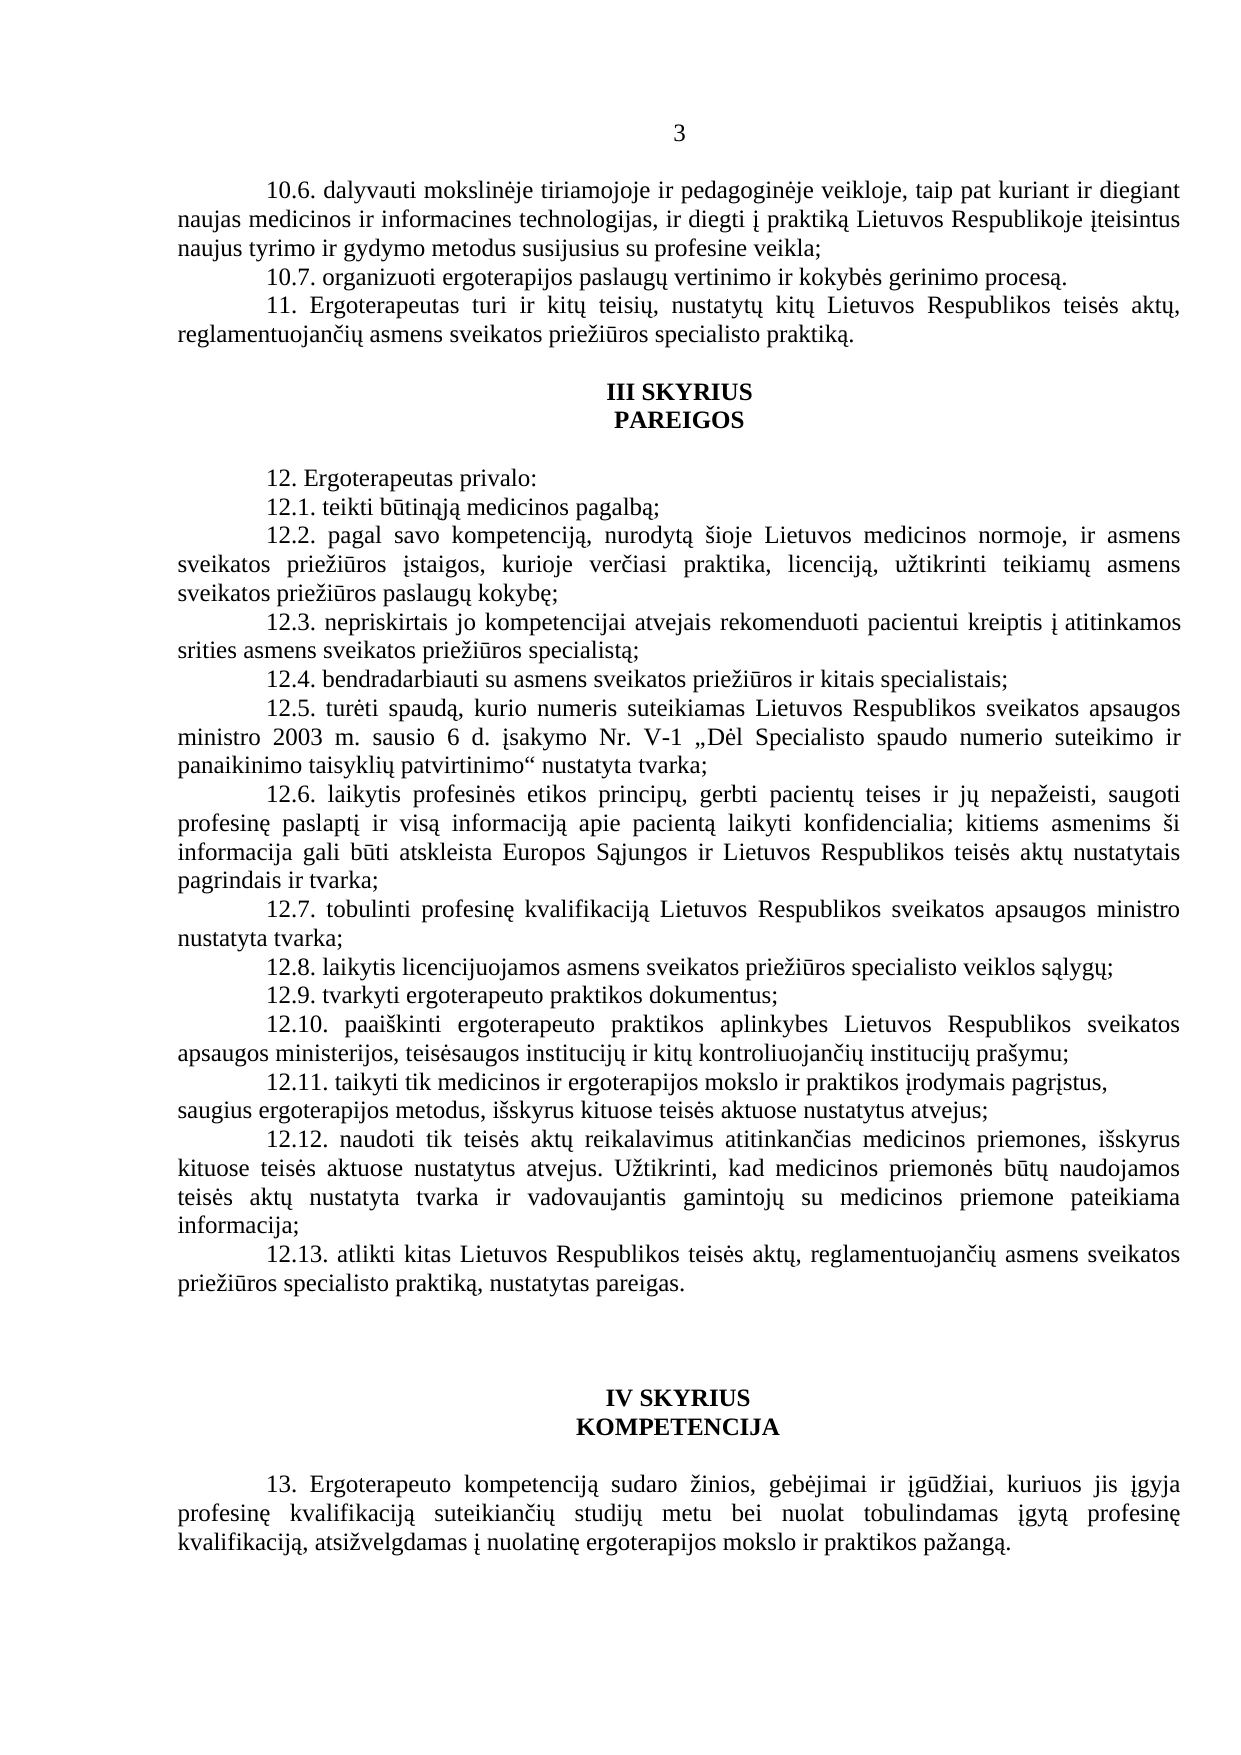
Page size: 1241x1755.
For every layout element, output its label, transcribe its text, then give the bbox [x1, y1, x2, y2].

text 11. Ergoterapeutas turi ir kitų teisių, nustatytų kitų Lietuvos Respublikos teisės aktų, reglamentuojančių asmens sveikatos priežiūros specialisto praktiką. [177, 291, 1181, 348]
text 12.13. atlikti kitas Lietuvos Respublikos teisės aktų, reglamentuojančių asmens sveikatos priežiūros specialisto praktiką, nustatytas pareigas. [177, 1239, 1181, 1297]
text 12.6. laikytis profesinės etikos principų, gerbti pacientų teises ir jų nepažeisti, saugoti profesinę paslaptį ir visą informaciją apie pacientą laikyti konfidencialia; kitiems asmenims ši informacija gali būti atskleista Europos Sąjungos ir Lietuvos Respublikos teisės aktų nustatytais pagrindais ir tvarka; [177, 779, 1181, 894]
text 10.6. dalyvauti mokslinėje tiriamojoje ir pedagoginėje veikloje, taip pat kuriant ir diegiant naujas medicinos ir informacines technologijas, ir diegti į praktiką Lietuvos Respublikoje įteisintus naujus tyrimo ir gydymo metodus susijusius su profesine veikla; [177, 176, 1181, 262]
text 12.11. taikyti tik medicinos ir ergoterapijos mokslo ir praktikos įrodymais pagrįstus, saugius ergoterapijos metodus, išskyrus kituose teisės aktuose nustatytus atvejus; [177, 1067, 1181, 1124]
text 12.4. bendradarbiauti su asmens sveikatos priežiūros ir kitais specialistais; [177, 664, 1181, 693]
text 12.10. paaiškinti ergoterapeuto praktikos aplinkybes Lietuvos Respublikos sveikatos apsaugos ministerijos, teisėsaugos institucijų ir kitų kontroliuojančių institucijų prašymu; [177, 1009, 1181, 1067]
text 12.7. tobulinti profesinę kvalifikaciją Lietuvos Respublikos sveikatos apsaugos ministro nustatyta tvarka; [177, 894, 1181, 952]
text PAREIGOS [177, 406, 1181, 434]
text 12.8. laikytis licencijuojamos asmens sveikatos priežiūros specialisto veiklos sąlygų; [177, 952, 1181, 981]
text IV SKYRIUS [177, 1383, 1178, 1412]
text 12.2. pagal savo kompetenciją, nurodytą šioje Lietuvos medicinos normoje, ir asmens sveikatos priežiūros įstaigos, kurioje verčiasi praktika, licenciją, užtikrinti teikiamų asmens sveikatos priežiūros paslaugų kokybę; [177, 521, 1181, 607]
text KOMPETENCIJA [177, 1412, 1178, 1441]
text 12.1. teikti būtinąją medicinos pagalbą; [177, 492, 1181, 521]
text 12. Ergoterapeutas privalo: [177, 463, 1181, 492]
text 10.7. organizuoti ergoterapijos paslaugų vertinimo ir kokybės gerinimo procesą. [177, 262, 1181, 291]
text 12.3. nepriskirtais jo kompetencijai atvejais rekomenduoti pacientui kreiptis į atitinkamos srities asmens sveikatos priežiūros specialistą; [177, 607, 1181, 664]
text 13. Ergoterapeuto kompetenciją sudaro žinios, gebėjimai ir įgūdžiai, kuriuos jis įgyja profesinę kvalifikaciją suteikiančių studijų metu bei nuolat tobulindamas įgytą profesinę kvalifikaciją, atsižvelgdamas į nuolatinę ergoterapijos mokslo ir praktikos pažangą. [177, 1469, 1181, 1556]
text 12.5. turėti spaudą, kurio numeris suteikiamas Lietuvos Respublikos sveikatos apsaugos ministro 2003 m. sausio 6 d. įsakymo Nr. V-1 „Dėl Specialisto spaudo numerio suteikimo ir panaikinimo taisyklių patvirtinimo“ nustatyta tvarka; [177, 693, 1181, 779]
text 12.9. tvarkyti ergoterapeuto praktikos dokumentus; [177, 981, 1181, 1009]
text 12.12. naudoti tik teisės aktų reikalavimus atitinkančias medicinos priemones, išskyrus kituose teisės aktuose nustatytus atvejus. Užtikrinti, kad medicinos priemonės būtų naudojamos teisės aktų nustatyta tvarka ir vadovaujantis gamintojų su medicinos priemone pateikiama informacija; [177, 1124, 1181, 1239]
text iii skyrius [177, 377, 1181, 406]
